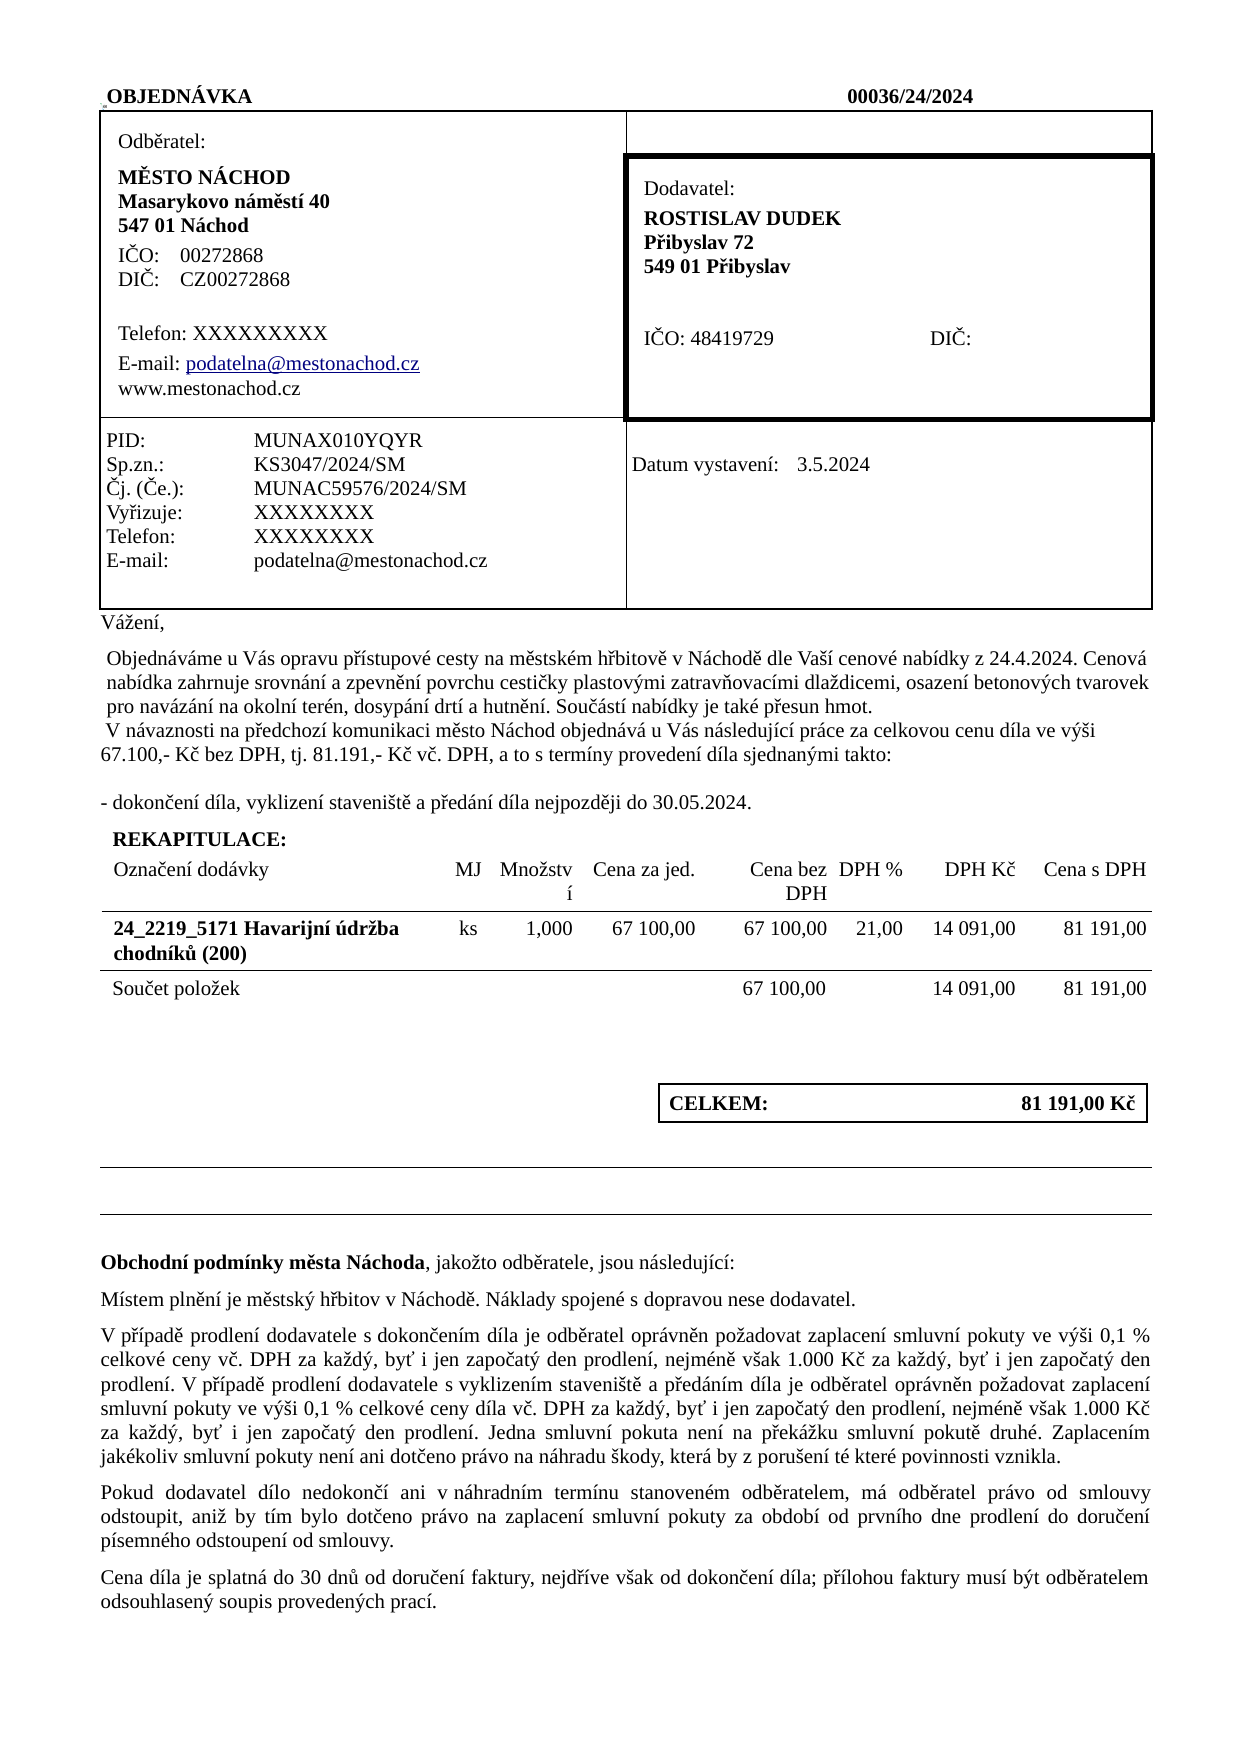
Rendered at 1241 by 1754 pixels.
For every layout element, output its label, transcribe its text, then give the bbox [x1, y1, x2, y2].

text V návaznosti na předchozí komunikaci město Náchod objednává u Vás následující práce za celkovou cenu díla ve výši 67.100,- Kč bez DPH, tj. 81.191,- Kč vč. DPH, a to s termíny provedení díla sjednanými takto: [100, 718, 1152, 766]
text OBJEDNÁVKA 00036/24/2024 [100, 84, 1152, 110]
table_cell 81 191,00 Kč [903, 1085, 1146, 1121]
table_cell 81 191,00 [1021, 912, 1152, 970]
table_header Součet položek [100, 971, 702, 1006]
table_header DPH Kč [908, 851, 1021, 911]
table_header 14 091,00 [896, 971, 1021, 1006]
table_cell 21,00 [833, 912, 908, 970]
table_cell CELKEM: [660, 1085, 903, 1121]
table_header [831, 971, 896, 1006]
table_cell 67 100,00 [578, 912, 701, 970]
text V případě prodlení dodavatele s dokončením díla je odběratel oprávněn požadovat zaplacení smluvní pokuty ve výši 0,1 % celkové ceny vč. DPH za každý, byť i jen započatý den prodlení, nejméně však 1.000 Kč za každý, byť i jen započatý den prodlení. V případě prodlení dodavatele s vyklizením staveniště a předáním díla je odběratel oprávněn požadovat zaplacení smluvní pokuty ve výši 0,1 % celkové ceny díla vč. DPH za každý, byť i jen započatý den prodlení, nejméně však 1.000 Kč za každý, byť i jen započatý den prodlení. Jedna smluvní pokuta není na překážku smluvní pokutě druhé. Zaplacením jakékoliv smluvní pokuty není ani dotčeno právo na náhradu škody, která by z porušení té které povinnosti vznikla. [100, 1323, 1152, 1468]
table_header [627, 112, 1151, 153]
table_cell 67 100,00 [701, 912, 833, 970]
table_header DPH % [833, 851, 908, 911]
table_header Označení dodávky [102, 851, 445, 911]
text REKAPITULACE: [112, 827, 1152, 851]
table_header MJ [445, 851, 492, 911]
text Cena díla je splatná do 30 dnů od doručení faktury, nejdříve však od dokončení díla; přílohou faktury musí být odběratelem odsouhlasený soupis provedených prací. [100, 1565, 1152, 1613]
table_cell 14 091,00 [908, 912, 1021, 970]
table_header [625, 1042, 1152, 1137]
text Objednáváme u Vás opravu přístupové cesty na městském hřbitově v Náchodě dle Vaší cenové nabídky z 24.4.2024. Cenová nabídka zahrnuje srovnání a zpevnění povrchu cestičky plastovými zatravňovacími dlaždicemi, osazení betonových tvarovek pro navázání na okolní terén, dosypání drtí a hutnění. Součástí nabídky je také přesun hmot. [106, 646, 1152, 718]
table_cell 24_2219_5171 Havarijní údržba chodníků (200) [102, 912, 445, 970]
table_cell ks [445, 912, 492, 970]
table_header Cena za jed. [578, 851, 701, 911]
table_header [100, 1168, 1152, 1214]
table_header [102, 1042, 625, 1137]
table_header [659, 1048, 1147, 1083]
table_header Množství [492, 851, 578, 911]
text Pokud dodavatel dílo nedokončí ani v náhradním termínu stanoveném odběratelem, má odběratel právo od smlouvy odstoupit, aniž by tím bylo dotčeno právo na zaplacení smluvní pokuty za období od prvního dne prodlení do doručení písemného odstoupení od smlouvy. [100, 1480, 1152, 1552]
text Místem plnění je městský hřbitov v Náchodě. Náklady spojené s dopravou nese dodavatel. [100, 1287, 1152, 1311]
table_cell 1,000 [492, 912, 578, 970]
table_header Cena s DPH [1021, 851, 1152, 911]
text Vážení, [100, 610, 1152, 634]
table_cell PID: MUNAX010YQYR Sp.zn.: KS3047/2024/SM Čj. (Če.): MUNAC59576/2024/SM Vyřizuje: XXXXXXXX Telefon: XXXXXXXX E-mail: podatelna@mestonachod.cz [101, 418, 626, 608]
text - dokončení díla, vyklizení staveniště a předání díla nejpozději do 30.05.2024. [100, 790, 1152, 814]
text Obchodní podmínky města Náchoda, jakožto odběratele, jsou následující: [100, 1250, 1152, 1274]
table_header Odběratel: MĚSTO NÁCHOD Masarykovo náměstí 40 547 01 Náchod IČO: 00272868 DIČ: CZ00272868 Telefon: XXXXXXXXX E-mail: podatelna@mestonachod.cz www.mestonachod.cz [101, 112, 626, 417]
table_cell Dodavatel: ROSTISLAV DUDEK Přibyslav 72 549 01 Přibyslav IČO: 48419729 DIČ: [629, 159, 1150, 417]
table_cell Datum vystavení: 3.5.2024 [627, 422, 1151, 608]
table_header 81 191,00 [1021, 971, 1152, 1006]
table_header Cena bez DPH [701, 851, 833, 911]
table_header 67 100,00 [702, 971, 831, 1006]
